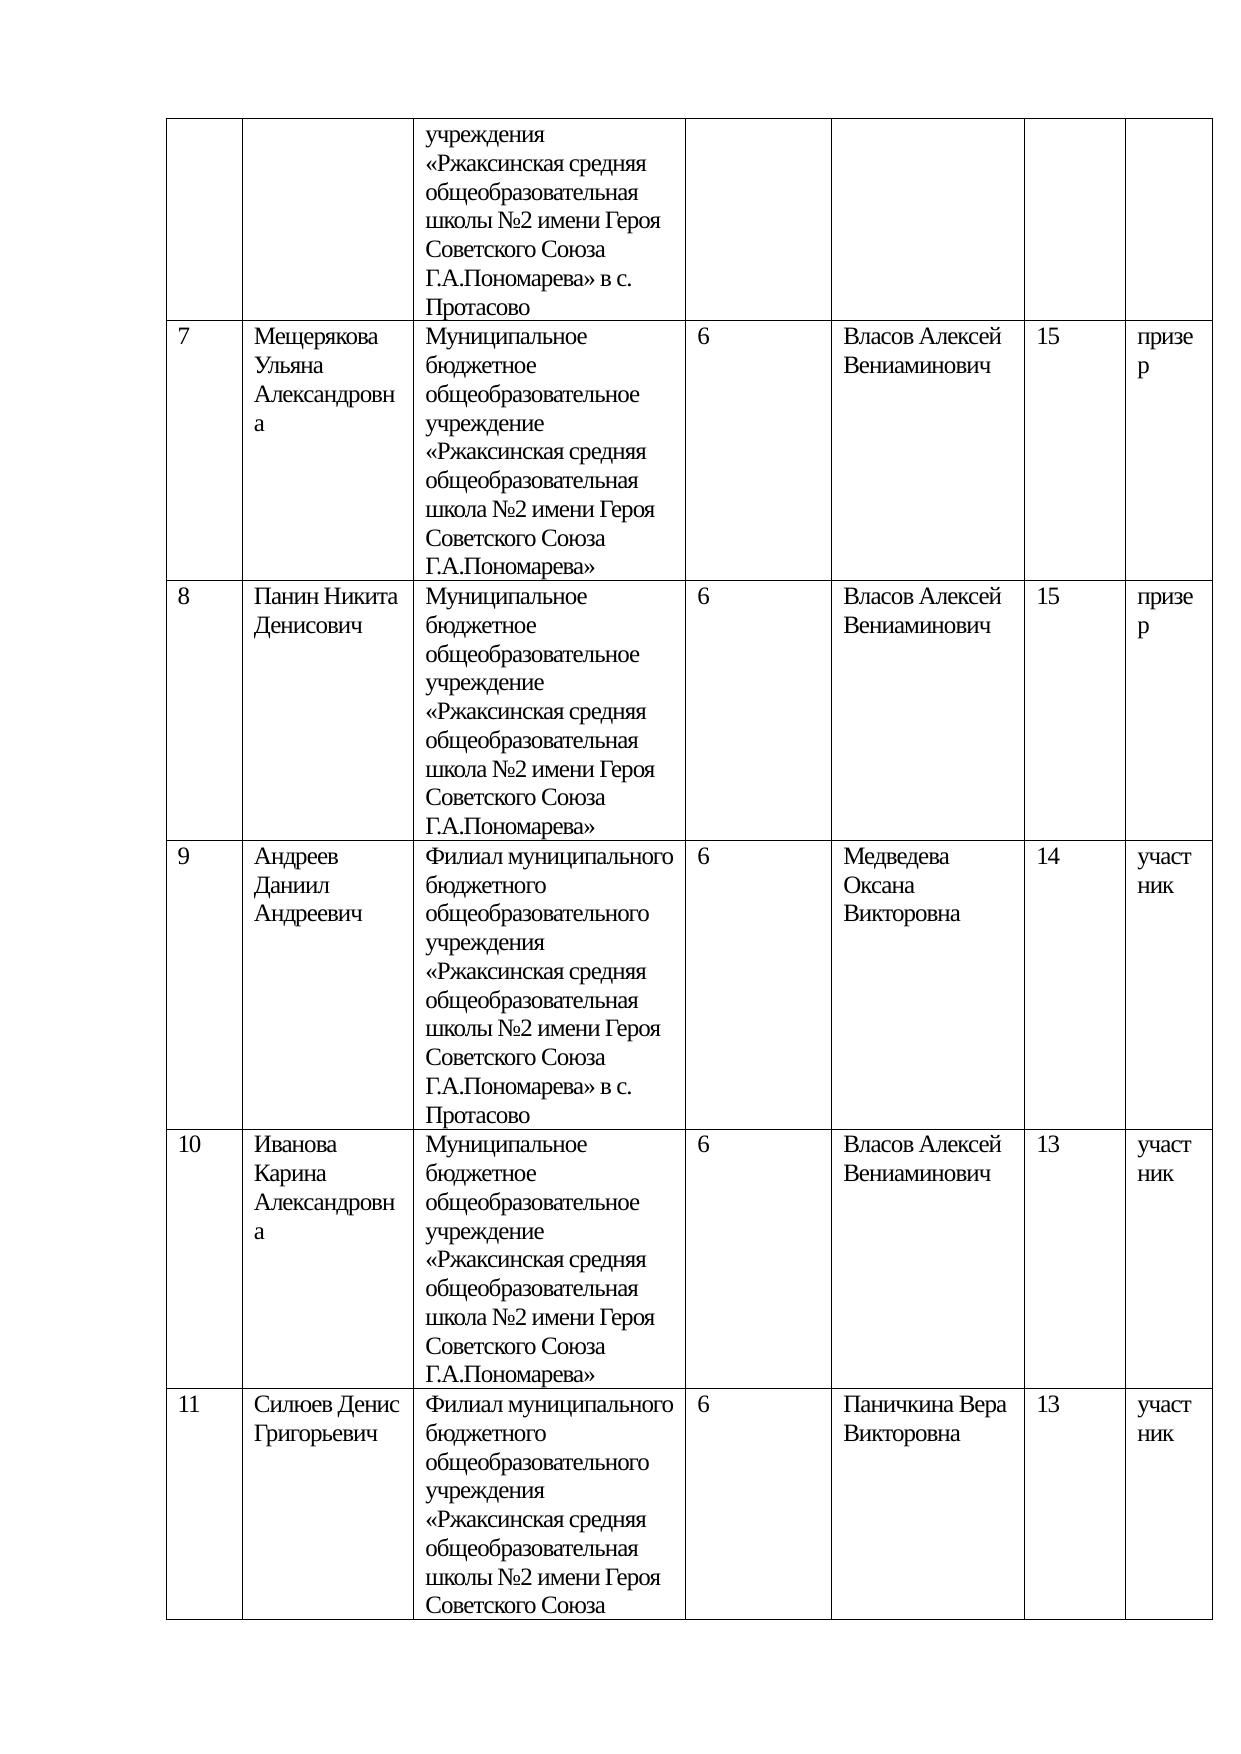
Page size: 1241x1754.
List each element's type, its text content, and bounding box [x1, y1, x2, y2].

table_cell Панин Никита Денисович [243, 581, 413, 840]
table_cell Муниципальное бюджетное общеобразовательное учреждение «Ржаксинская средняя общеобразовательная школа №2 имени Героя Советского Союза Г.А.Пономарева» [414, 321, 685, 580]
table_cell учреждения «Ржаксинская средняя общеобразовательная школы №2 имени Героя Советского Союза Г.А.Пономарева» в с. Протасово [414, 119, 685, 320]
table_cell 11 [167, 1389, 242, 1619]
table_cell 13 [1025, 1130, 1125, 1388]
table_cell Иванова Карина Александровна [243, 1130, 413, 1388]
table_cell участник [1126, 1130, 1212, 1388]
table_cell 6 [686, 321, 831, 580]
table_cell Власов Алексей Вениаминович [832, 1130, 1024, 1388]
table_cell 9 [167, 841, 242, 1128]
table_cell Власов Алексей Вениаминович [832, 321, 1024, 580]
table_cell [167, 119, 242, 320]
table_cell Муниципальное бюджетное общеобразовательное учреждение «Ржаксинская средняя общеобразовательная школа №2 имени Героя Советского Союза Г.А.Пономарева» [414, 581, 685, 840]
table_cell Муниципальное бюджетное общеобразовательное учреждение «Ржаксинская средняя общеобразовательная школа №2 имени Героя Советского Союза Г.А.Пономарева» [414, 1130, 685, 1388]
table_cell Паничкина Вера Викторовна [832, 1389, 1024, 1619]
table_cell 8 [167, 581, 242, 840]
table_cell 10 [167, 1130, 242, 1388]
table_cell 15 [1025, 321, 1125, 580]
table_cell 6 [686, 581, 831, 840]
table_cell Филиал муниципального бюджетного общеобразовательного учреждения «Ржаксинская средняя общеобразовательная школы №2 имени Героя Советского Союза Г.А.Пономарева» в с. Протасово [414, 841, 685, 1128]
table_cell 6 [686, 1389, 831, 1619]
table_cell 6 [686, 841, 831, 1128]
table_cell Андреев Даниил Андреевич [243, 841, 413, 1128]
table_cell [243, 119, 413, 320]
table_cell призер [1126, 321, 1212, 580]
table_cell Власов Алексей Вениаминович [832, 581, 1024, 840]
table_cell участник [1126, 841, 1212, 1128]
table_cell [1126, 119, 1212, 320]
table_cell 14 [1025, 841, 1125, 1128]
table_cell 15 [1025, 581, 1125, 840]
table_cell 7 [167, 321, 242, 580]
table_cell 13 [1025, 1389, 1125, 1619]
table_cell Медведева Оксана Викторовна [832, 841, 1024, 1128]
table_cell [686, 119, 831, 320]
table_cell Мещерякова Ульяна Александровна [243, 321, 413, 580]
table_cell [1025, 119, 1125, 320]
table_cell участник [1126, 1389, 1212, 1619]
table_cell Силюев Денис Григорьевич [243, 1389, 413, 1619]
table_cell Филиал муниципального бюджетного общеобразовательного учреждения «Ржаксинская средняя общеобразовательная школы №2 имени Героя Советского Союза [414, 1389, 685, 1619]
table_cell [832, 119, 1024, 320]
table_cell 6 [686, 1130, 831, 1388]
table_cell призер [1126, 581, 1212, 840]
